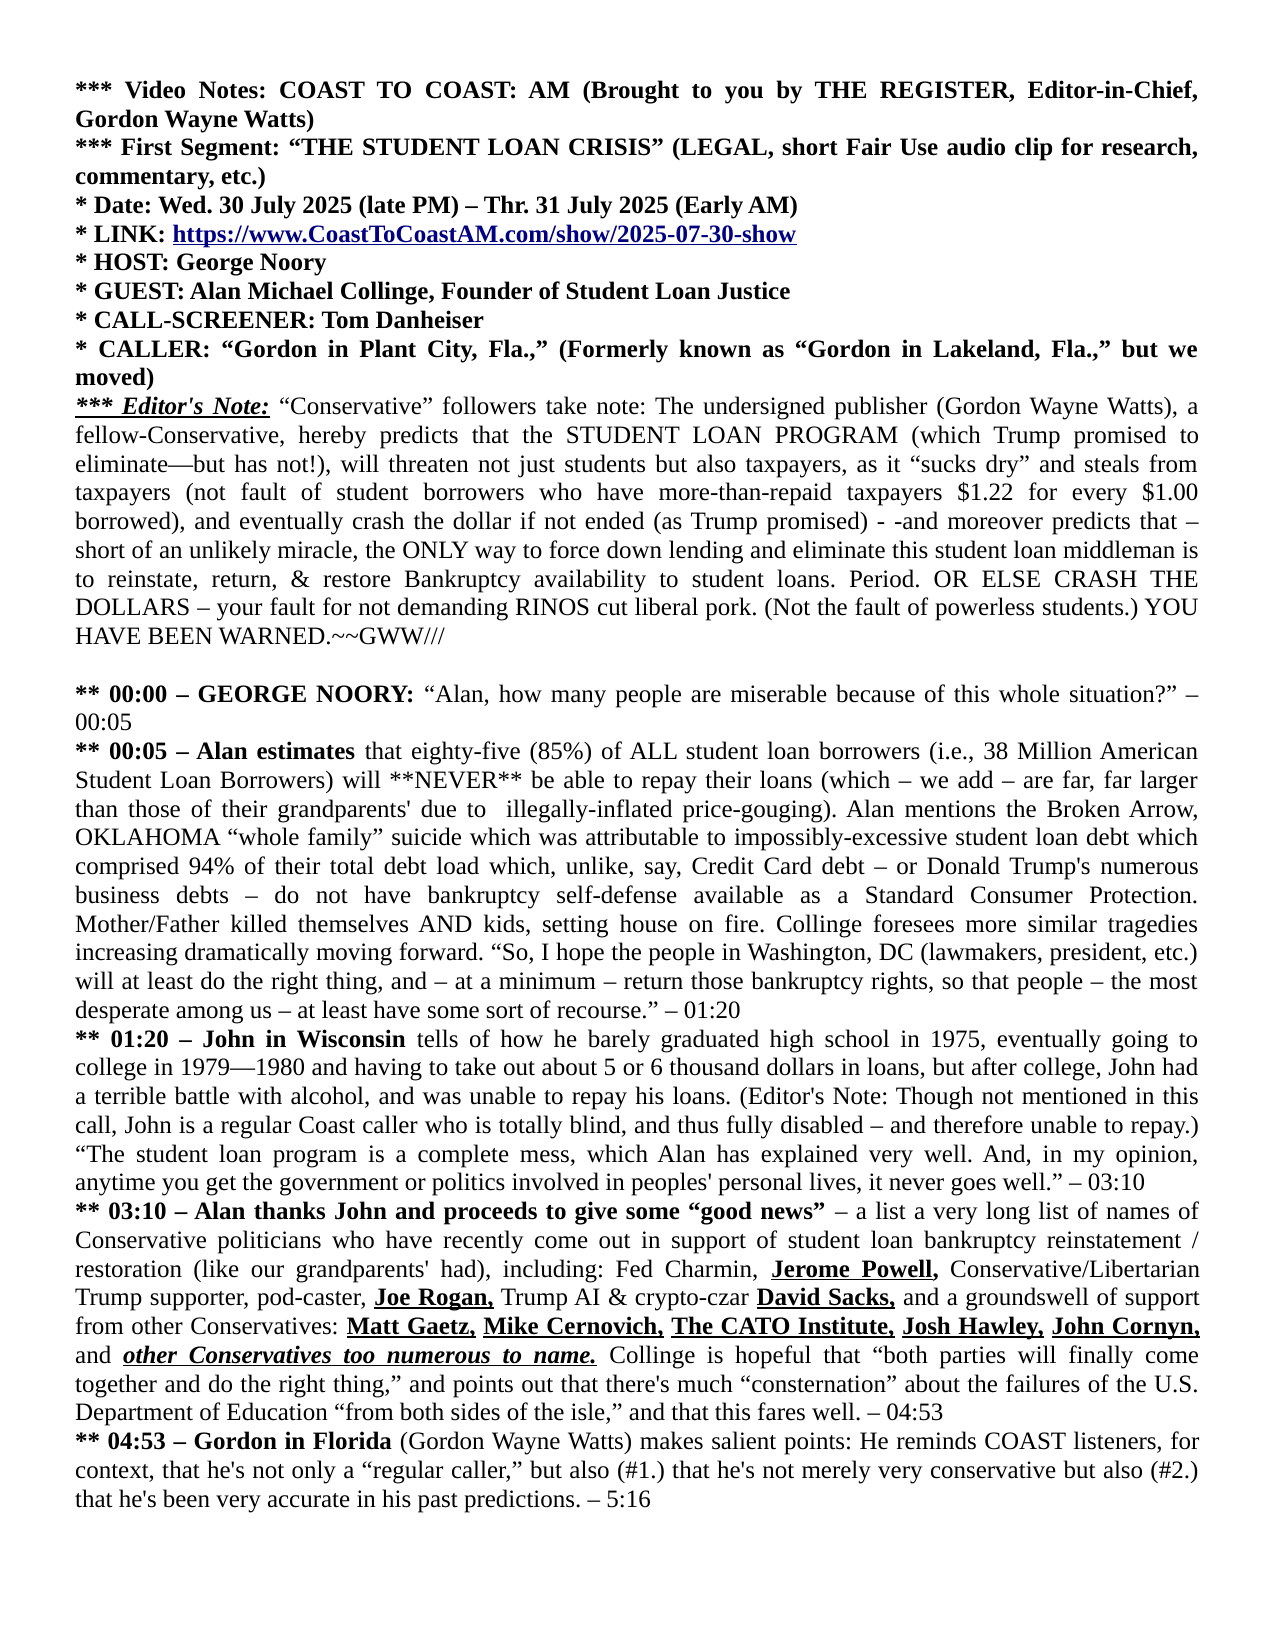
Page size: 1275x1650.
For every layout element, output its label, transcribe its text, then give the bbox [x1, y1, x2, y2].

text * Date: Wed. 30 July 2025 (late PM) – Thr. 31 July 2025 (Early AM) [75, 190, 1200, 219]
text ** 03:10 – Alan thanks John and proceeds to give some “good news” – a list a very long list of names of Conservative politicians who have recently come out in support of student loan bankruptcy reinstatement / restoration (like our grandparents' had), including: Fed Charmin, Jerome Powell, Conservative/Libertarian Trump supporter, pod-caster, Joe Rogan, Trump AI & crypto-czar David Sacks, and a groundswell of support from other Conservatives: Matt Gaetz, Mike Cernovich, The CATO Institute, Josh Hawley, John Cornyn, and other Conservatives too numerous to name. Collinge is hopeful that “both parties will finally come together and do the right thing,” and points out that there's much “consternation” about the failures of the U.S. Department of Education “from both sides of the isle,” and that this fares well. – 04:53 [75, 1196, 1200, 1426]
text * GUEST: Alan Michael Collinge, Founder of Student Loan Justice [75, 276, 1200, 305]
text * LINK: https://www.CoastToCoastAM.com/show/2025-07-30-show [75, 219, 1200, 247]
text ** 00:00 – GEORGE NOORY: “Alan, how many people are miserable because of this whole situation?” – 00:05 [75, 679, 1200, 736]
text ** 01:20 – John in Wisconsin tells of how he barely graduated high school in 1975, eventually going to college in 1979—1980 and having to take out about 5 or 6 thousand dollars in loans, but after college, John had a terrible battle with alcohol, and was unable to repay his loans. (Editor's Note: Though not mentioned in this call, John is a regular Coast caller who is totally blind, and thus fully disabled – and therefore unable to repay.) “The student loan program is a complete mess, which Alan has explained very well. And, in my opinion, anytime you get the government or politics involved in peoples' personal lives, it never goes well.” – 03:10 [75, 1024, 1200, 1196]
text * HOST: George Noory [75, 247, 1200, 276]
text ** 04:53 – Gordon in Florida (Gordon Wayne Watts) makes salient points: He reminds COAST listeners, for context, that he's not only a “regular caller,” but also (#1.) that he's not merely very conservative but also (#2.) that he's been very accurate in his past predictions. – 5:16 [75, 1426, 1200, 1512]
text * CALL-SCREENER: Tom Danheiser [75, 305, 1200, 334]
text * CALLER: “Gordon in Plant City, Fla.,” (Formerly known as “Gordon in Lakeland, Fla.,” but we moved) [75, 334, 1200, 391]
text *** Video Notes: COAST TO COAST: AM (Brought to you by THE REGISTER, Editor-in-Chief, Gordon Wayne Watts) [75, 75, 1200, 132]
text *** Editor's Note: “Conservative” followers take note: The undersigned publisher (Gordon Wayne Watts), a fellow-Conservative, hereby predicts that the STUDENT LOAN PROGRAM (which Trump promised to eliminate—but has not!), will threaten not just students but also taxpayers, as it “sucks dry” and steals from taxpayers (not fault of student borrowers who have more-than-repaid taxpayers $1.22 for every $1.00 borrowed), and eventually crash the dollar if not ended (as Trump promised) - -and moreover predicts that – short of an unlikely miracle, the ONLY way to force down lending and eliminate this student loan middleman is to reinstate, return, & restore Bankruptcy availability to student loans. Period. OR ELSE CRASH THE DOLLARS – your fault for not demanding RINOS cut liberal pork. (Not the fault of powerless students.) YOU HAVE BEEN WARNED.~~GWW/// [75, 391, 1200, 650]
text ** 00:05 – Alan estimates that eighty-five (85%) of ALL student loan borrowers (i.e., 38 Million American Student Loan Borrowers) will **NEVER** be able to repay their loans (which – we add – are far, far larger than those of their grandparents' due to illegally-inflated price-gouging). Alan mentions the Broken Arrow, OKLAHOMA “whole family” suicide which was attributable to impossibly-excessive student loan debt which comprised 94% of their total debt load which, unlike, say, Credit Card debt – or Donald Trump's numerous business debts – do not have bankruptcy self-defense available as a Standard Consumer Protection. Mother/Father killed themselves AND kids, setting house on fire. Collinge foresees more similar tragedies increasing dramatically moving forward. “So, I hope the people in Washington, DC (lawmakers, president, etc.) will at least do the right thing, and – at a minimum – return those bankruptcy rights, so that people – the most desperate among us – at least have some sort of recourse.” – 01:20 [75, 736, 1200, 1024]
text *** First Segment: “THE STUDENT LOAN CRISIS” (LEGAL, short Fair Use audio clip for research, commentary, etc.) [75, 132, 1200, 190]
